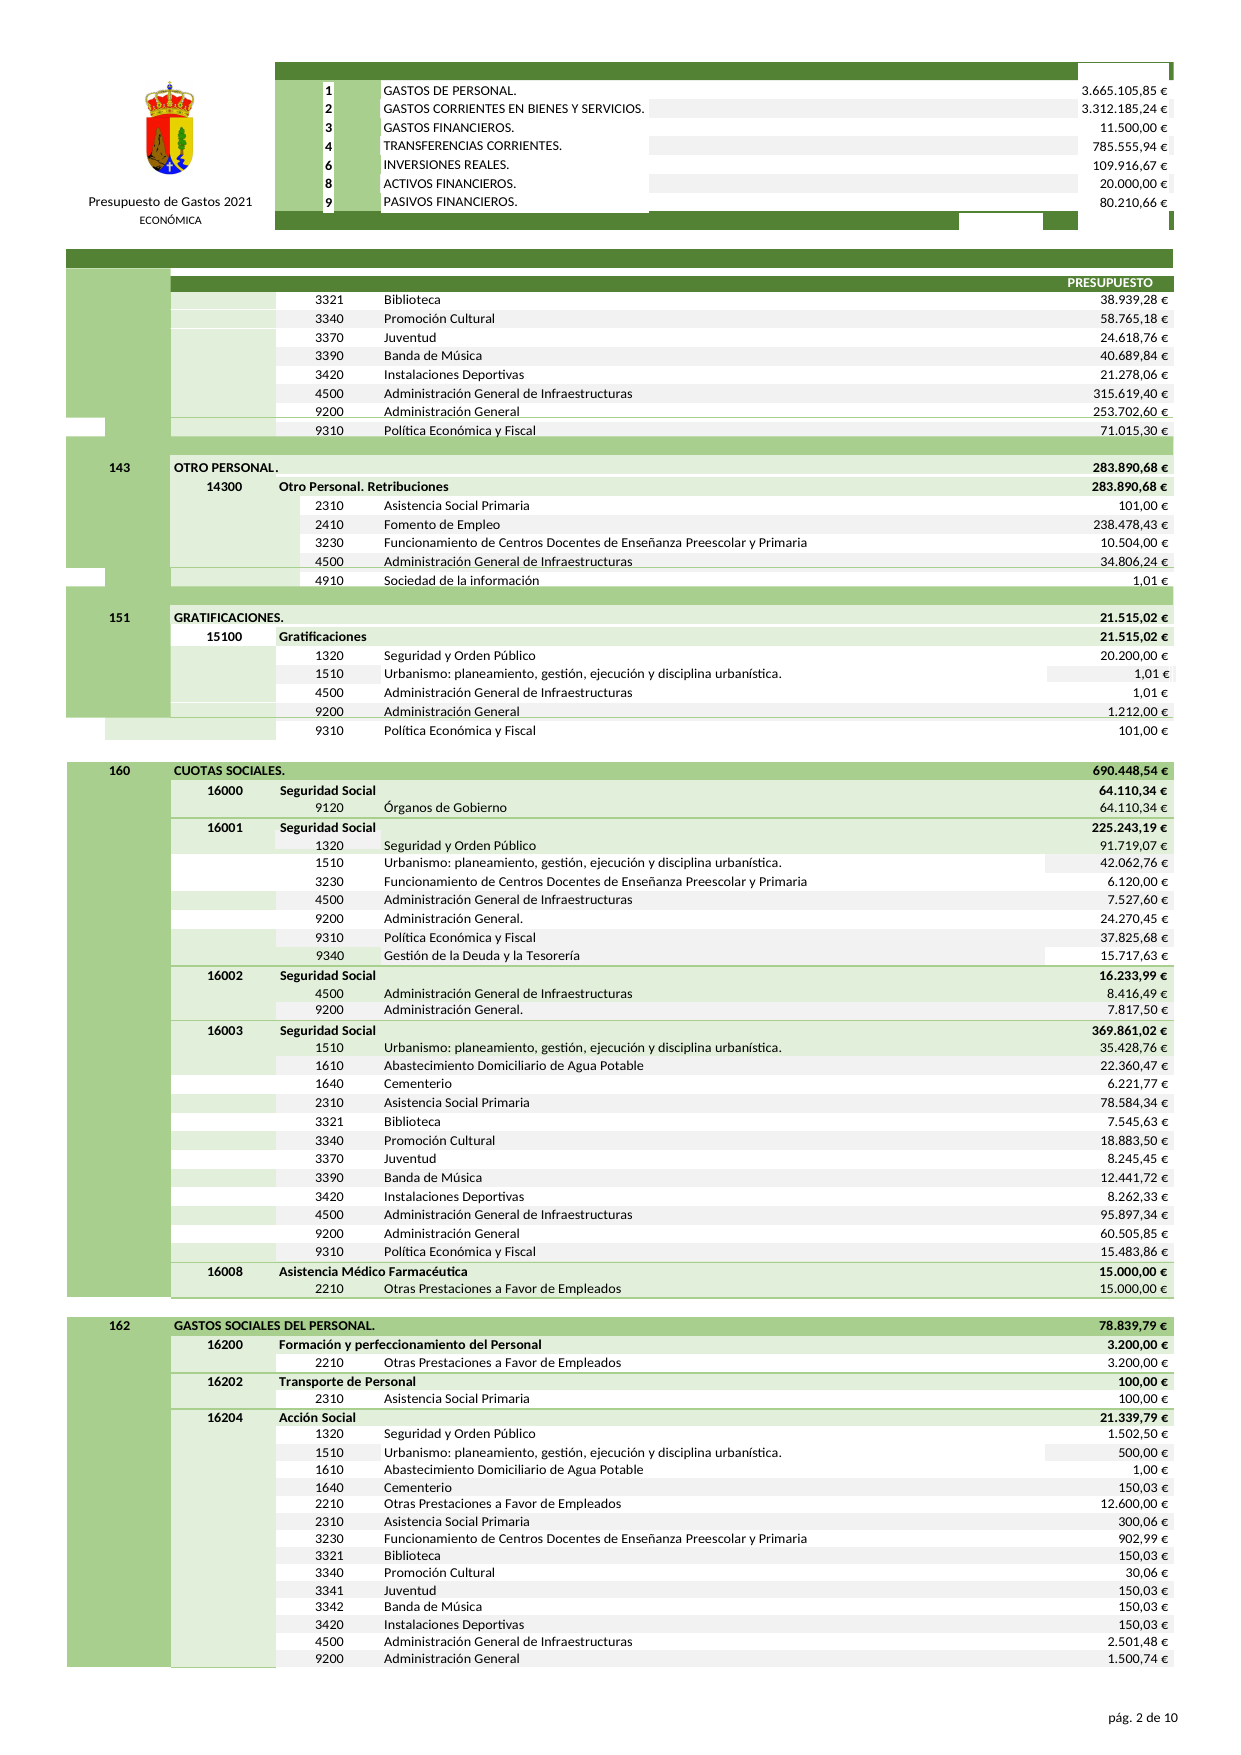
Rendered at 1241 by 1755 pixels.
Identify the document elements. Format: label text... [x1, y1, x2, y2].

table_cell 20.200,00 € [926, 646, 1174, 665]
table_cell Formación y perfeccionamiento del Personal [276, 1336, 1045, 1354]
table_cell Promoción Cultural [381, 310, 926, 328]
table_cell [105, 721, 276, 740]
table_cell 1,00 € [1045, 1461, 1174, 1478]
table_cell 71.015,30 € [926, 422, 1174, 436]
table_cell 3420 [276, 366, 381, 384]
table_cell 238.478,43 € [926, 515, 1174, 534]
table_cell [171, 1094, 276, 1113]
table_cell Urbanismo: planeamiento, gestión, ejecución y disciplina urbanística. [381, 1021, 1045, 1056]
table_cell 3340 Promoción Cultural [276, 1564, 1045, 1581]
table_cell Banda de Música [381, 347, 926, 366]
table_cell [105, 568, 171, 572]
table_cell 2310 Asistencia Social Primaria [276, 1390, 1045, 1408]
table_cell Seguridad Social 1510 [276, 1021, 381, 1056]
table_cell 2210 Otras Prestaciones a Favor de Empleados [276, 1354, 1045, 1372]
table_cell [171, 665, 276, 684]
table_cell [171, 854, 276, 873]
table_cell Seguridad Social 1320 [276, 849, 381, 854]
table_cell 9200 [276, 910, 381, 928]
table_cell 1640 [276, 1075, 381, 1094]
table_cell 18.883,50 € [1045, 1131, 1174, 1150]
table_cell [171, 1426, 276, 1667]
table_cell 3.200,00 € [1045, 1336, 1174, 1354]
table_cell 150,03 € [1045, 1615, 1174, 1633]
table_cell 2.501,48 € [1045, 1633, 1174, 1649]
table_cell 1510 [276, 665, 381, 684]
table_cell Órganos de Gobierno [381, 780, 1045, 817]
table_cell 1610 [276, 1056, 381, 1075]
table_cell 4910 [300, 572, 381, 586]
table_cell 3321 [276, 1113, 381, 1131]
table_cell 369.861,02 € 35.428,76 € [1045, 1021, 1174, 1056]
table_header [381, 762, 1045, 780]
table_cell Promoción Cultural [381, 1131, 1045, 1150]
table_cell Biblioteca [381, 1113, 1045, 1131]
table_cell 3370 [276, 329, 381, 347]
table_cell 8.245,45 € [1045, 1150, 1174, 1168]
table_cell 1,01 € [926, 572, 1174, 586]
table_cell 24.270,45 € [1045, 910, 1174, 928]
table_cell Gratificaciones [276, 627, 381, 646]
table_cell 9200 Administración General [276, 1650, 1045, 1667]
table_cell 1,01 € [926, 684, 1174, 702]
table_cell 21.278,06 € [926, 366, 1174, 384]
table_cell 902,99 € [1045, 1530, 1174, 1547]
table_cell 16200 [171, 1336, 276, 1354]
table_cell 9200 [276, 1002, 381, 1020]
table_cell 150,03 € [1045, 1598, 1174, 1615]
table_cell 3230 [276, 873, 381, 891]
table_cell [171, 329, 276, 347]
table_cell Biblioteca [381, 292, 926, 309]
table_cell [171, 384, 276, 403]
table_cell [276, 496, 300, 515]
table_cell 2310 [276, 1094, 381, 1113]
table_cell [171, 1075, 276, 1094]
table_cell 3420 [276, 1188, 381, 1206]
table_cell 1510 [276, 1444, 381, 1461]
table_cell 100,00 € [1045, 1374, 1174, 1390]
table_cell 16202 [171, 1374, 276, 1390]
table_cell [171, 891, 276, 910]
table_cell 3370 [276, 1150, 381, 1168]
table_cell [171, 347, 276, 366]
table_cell Administración General [381, 703, 926, 717]
table_cell [67, 780, 171, 1297]
table_cell 95.897,34 € [1045, 1206, 1174, 1225]
table_cell Administración General de Infraestructuras [381, 1206, 1045, 1225]
table_cell 15.717,63 € [1045, 947, 1174, 965]
table_header 690.448,54 € [1045, 762, 1174, 780]
table_cell 40.689,84 € [926, 347, 1174, 366]
table_cell Urbanismo: planeamiento, gestión, ejecución y disciplina urbanística. [381, 665, 926, 684]
table_cell 4500 [276, 891, 381, 910]
table_cell Gestión de la Deuda y la Tesorería [381, 947, 1045, 965]
table_cell 16001 [171, 819, 276, 854]
table_cell 34.806,24 € [926, 553, 1174, 567]
table_cell [171, 1131, 276, 1150]
table_cell 300,06 € [1045, 1513, 1174, 1530]
table_cell Instalaciones Deportivas [381, 1188, 1045, 1206]
table_cell 6.221,77 € [1045, 1075, 1174, 1094]
table_cell [171, 1056, 276, 1075]
table_cell 9310 [276, 721, 381, 740]
table_cell 21.339,79 € [1045, 1410, 1174, 1426]
table_cell 3390 [276, 347, 381, 366]
table_cell [171, 1002, 276, 1020]
table_cell [171, 1150, 276, 1168]
table_cell [171, 292, 276, 309]
table_cell [171, 646, 276, 665]
table_cell Transporte de Personal [276, 1374, 1045, 1390]
table_cell Funcionamiento de Centros Docentes de Enseñanza Preescolar y Primaria [381, 534, 926, 553]
table_cell 150,03 € [1045, 1547, 1174, 1564]
table_cell [276, 534, 300, 553]
table_cell Cementerio [381, 1075, 1045, 1094]
table_cell 4500 [276, 1206, 381, 1225]
table_cell 7.527,60 € [1045, 891, 1174, 910]
table_cell [276, 553, 300, 567]
table_cell Seguridad Social 9120 [276, 780, 381, 817]
table_cell [171, 873, 276, 891]
table_cell 10.504,00 € [926, 534, 1174, 553]
table_cell 4500 [276, 384, 381, 403]
table_cell 3341 Juventud [276, 1581, 1045, 1598]
table_cell 4500 [276, 684, 381, 702]
table_cell Instalaciones Deportivas [381, 366, 926, 384]
table_cell [171, 1188, 276, 1206]
table_cell 12.600,00 € [1045, 1496, 1174, 1512]
table_cell 58.765,18 € [926, 310, 1174, 328]
table_cell 9340 [171, 947, 381, 965]
table_cell [171, 684, 276, 702]
table_cell 15100 [171, 627, 276, 646]
table_cell 500,00 € [1045, 1444, 1174, 1461]
table_cell Política Económica y Fiscal [381, 929, 1045, 947]
table_cell 9310 [276, 1243, 381, 1261]
table_cell Administración General de Infraestructuras [381, 384, 926, 403]
table_cell Política Económica y Fiscal [381, 1243, 1045, 1261]
table_cell 1.502,50 € [1045, 1426, 1174, 1444]
table_cell Asistencia Social Primaria [381, 1094, 1045, 1113]
table_header 162 GASTOS SOCIALES DEL PERSONAL. 78.839,79 € [67, 1317, 1174, 1336]
table_cell 315.619,40 € [926, 384, 1174, 403]
table_cell [171, 418, 276, 422]
table_cell [171, 568, 300, 572]
table_cell 9200 [276, 703, 381, 717]
table_cell 1.212,00 € [926, 703, 1174, 721]
table_cell [171, 929, 276, 947]
table_cell [276, 418, 381, 422]
table_header 160 [67, 762, 171, 780]
table_cell 78.584,34 € [1045, 1094, 1174, 1113]
table_cell Administración General. [381, 1002, 1045, 1020]
table_cell [171, 1225, 276, 1243]
table_cell 150,03 € [1045, 1478, 1174, 1496]
table_cell 37.825,68 € [1045, 929, 1174, 947]
table_cell 9310 [276, 929, 381, 947]
table_cell 9200 [276, 1225, 381, 1243]
table_cell 16.233,99 € 8.416,49 € [1045, 967, 1174, 1002]
table_cell Política Económica y Fiscal [381, 422, 926, 436]
table_cell Administración General [381, 1225, 1045, 1243]
table_cell 3.200,00 € [1045, 1354, 1174, 1372]
table_cell Administración General de Infraestructuras [381, 891, 1045, 910]
table_cell [171, 1390, 276, 1408]
table_cell 16008 [171, 1263, 276, 1297]
table_cell 100,00 € [1045, 1390, 1174, 1408]
table_cell 64.110,34 € 64.110,34 € [1045, 780, 1174, 817]
table_cell Banda de Música [381, 1169, 1045, 1187]
table_cell 1320 [276, 646, 381, 665]
table_cell [381, 418, 926, 422]
table_cell [171, 403, 276, 417]
table_cell 3230 Funcionamiento de Centros Docentes de Enseñanza Preescolar y Primaria [276, 1530, 1045, 1547]
table_cell [171, 910, 276, 928]
table_cell Juventud [381, 1150, 1045, 1168]
table_cell Política Económica y Fiscal [381, 721, 926, 740]
table_cell Administración General. [381, 910, 1045, 928]
table_cell 42.062,76 € [1045, 854, 1174, 873]
table_cell 6.120,00 € [1045, 873, 1174, 891]
table_cell 22.360,47 € [1045, 1056, 1174, 1075]
table_cell Seguridad Social 4500 [276, 967, 381, 1002]
table_header PRESUPUESTO [926, 276, 1174, 292]
table_cell 1320 Seguridad y Orden Público [276, 1426, 1045, 1444]
table_cell Administración General de Infraestructuras [381, 967, 1045, 1002]
table_cell 3342 Banda de Música [276, 1598, 1045, 1615]
table_cell 8.262,33 € [1045, 1188, 1174, 1206]
table_cell [276, 515, 300, 534]
table_cell Seguridad Social 1320 [276, 819, 381, 830]
table_cell 30,06 € [1045, 1564, 1174, 1581]
table_cell Asistencia Médico Farmacéutica 2210 Otras Prestaciones a Favor de Empleados [276, 1263, 1045, 1297]
table_header CUOTAS SOCIALES. [171, 762, 381, 780]
table_cell 38.939,28 € [926, 292, 1174, 309]
table_header [171, 276, 926, 292]
table_cell 253.702,60 € [926, 403, 1174, 422]
table_cell Juventud [381, 329, 926, 347]
table_cell 9310 [276, 422, 381, 436]
table_cell 4500 Administración General de Infraestructuras [276, 1633, 1045, 1649]
table_cell 101,00 € [926, 496, 1174, 515]
table_cell 3390 [276, 1169, 381, 1187]
table_cell Seguridad y Orden Público [381, 646, 926, 665]
table_cell [171, 1243, 276, 1261]
table_cell [926, 568, 1174, 572]
table_cell 15.483,86 € [1045, 1243, 1174, 1261]
table_cell 24.618,76 € [926, 329, 1174, 347]
table_cell 16003 [171, 1021, 276, 1056]
table_cell [381, 568, 926, 572]
table_cell Seguridad y Orden Público [381, 819, 1045, 854]
table_cell Asistencia Social Primaria [381, 496, 926, 515]
table_cell 21.515,02 € [926, 627, 1174, 646]
table_cell Administración General de Infraestructuras [381, 684, 926, 702]
table_cell [171, 310, 276, 328]
table_cell 3340 [276, 1131, 381, 1150]
table_cell Acción Social [276, 1410, 1045, 1426]
table_cell [171, 366, 276, 384]
table_cell 60.505,85 € [1045, 1225, 1174, 1243]
table_cell Urbanismo: planeamiento, gestión, ejecución y disciplina urbanística. [381, 854, 1045, 873]
table_cell [105, 422, 171, 436]
table_cell 2310 [300, 496, 381, 515]
table_cell 15.000,00 € 15.000,00 € [1045, 1263, 1174, 1297]
table_cell Sociedad de la información [381, 572, 926, 586]
table_cell [105, 572, 171, 586]
table_cell 2210 Otras Prestaciones a Favor de Empleados [276, 1496, 1045, 1512]
table_cell [171, 422, 276, 436]
table_cell 150,03 € [1045, 1581, 1174, 1598]
table_cell Urbanismo: planeamiento, gestión, ejecución y disciplina urbanística. [381, 1444, 1045, 1461]
table_cell Administración General de Infraestructuras [381, 553, 926, 567]
table_cell 16002 [171, 967, 276, 1002]
table_cell 225.243,19 € 91.719,07 € [1045, 819, 1174, 854]
table_cell [171, 1206, 276, 1225]
table_cell 3321 Biblioteca [276, 1547, 1045, 1564]
table_cell [67, 1336, 171, 1667]
table_cell [171, 1354, 276, 1372]
table_cell Funcionamiento de Centros Docentes de Enseñanza Preescolar y Primaria [381, 873, 1045, 891]
table_cell 1,01 € [926, 665, 1174, 684]
table_cell 1640 Cementerio [276, 1478, 1045, 1496]
table_cell [171, 1169, 276, 1187]
table_cell [381, 627, 926, 646]
table_cell 7.545,63 € [1045, 1113, 1174, 1131]
table_cell 4500 [300, 553, 381, 567]
table_cell Administración General [381, 403, 926, 417]
table_cell [171, 703, 276, 717]
table_cell 2310 Asistencia Social Primaria [276, 1513, 1045, 1530]
table_cell 16204 [171, 1410, 276, 1426]
table_cell 7.817,50 € [1045, 1002, 1174, 1020]
table_cell Fomento de Empleo [381, 515, 926, 534]
table_cell [171, 572, 300, 586]
table_cell 1.500,74 € [1045, 1650, 1174, 1667]
table_cell 3230 [300, 534, 381, 553]
table_cell 2410 [300, 515, 381, 534]
table_cell 9200 [276, 403, 381, 417]
table_cell [300, 568, 381, 572]
table_cell 3420 Instalaciones Deportivas [276, 1615, 1045, 1633]
table_cell [105, 418, 171, 422]
table_cell 16000 [171, 780, 276, 817]
table_cell 3321 [276, 292, 381, 309]
table_cell 14300 Otro Personal. Retribuciones 283.890,68 € [276, 477, 1174, 496]
table_cell 3340 [276, 310, 381, 328]
table_cell 1510 [276, 854, 381, 873]
table_cell [171, 1113, 276, 1131]
table_cell 1610 Abastecimiento Domiciliario de Agua Potable [276, 1461, 1045, 1478]
table_cell 101,00 € [926, 721, 1174, 740]
table_cell 12.441,72 € [1045, 1169, 1174, 1187]
table_cell Abastecimiento Domiciliario de Agua Potable [381, 1056, 1045, 1075]
